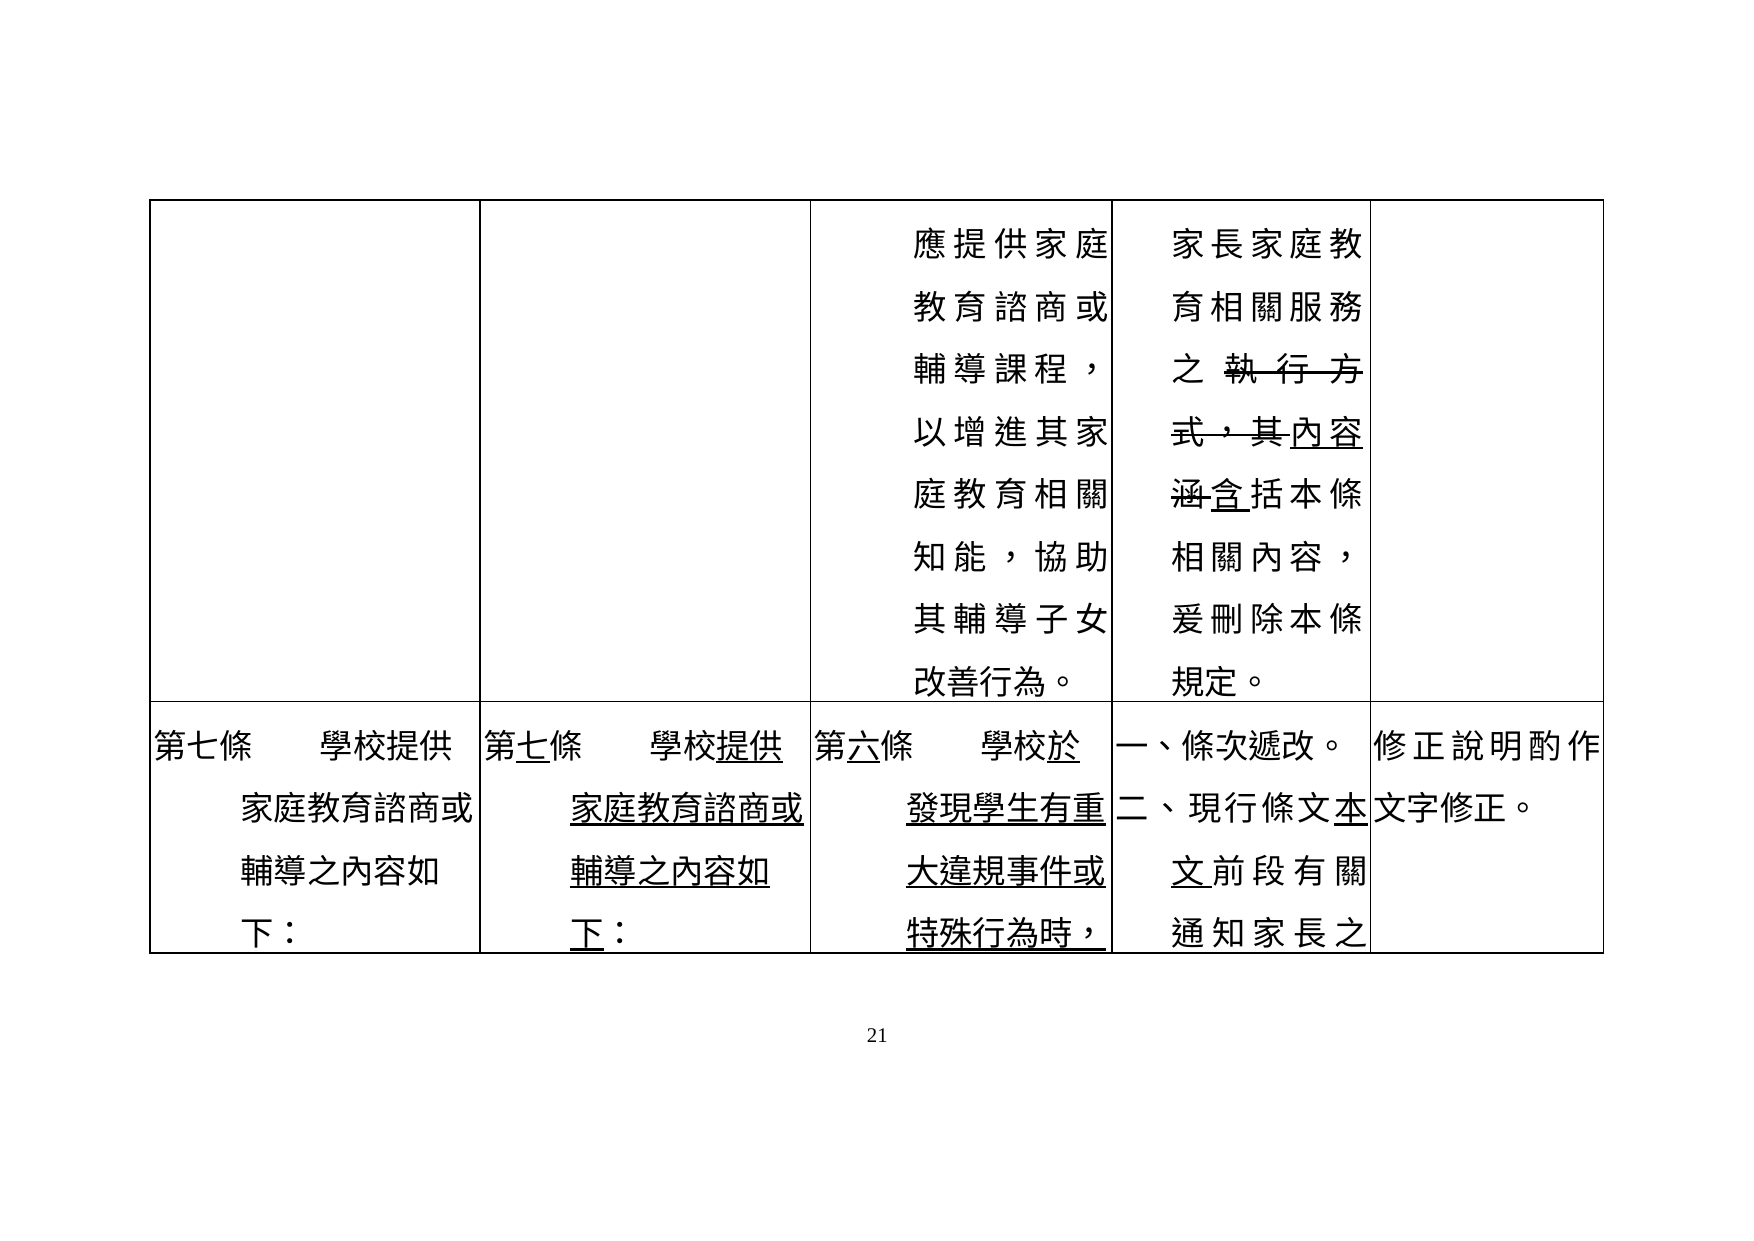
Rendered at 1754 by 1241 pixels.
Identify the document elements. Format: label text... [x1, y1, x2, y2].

table_cell [481, 201, 810, 701]
table_cell 家長家庭教育相關服務之執行方式，其內容涵含括本條相關內容，爰刪除本條規定。 [1113, 201, 1370, 701]
table_cell 第七條 學校提供家庭教育諮商或輔導之內容如下： 一、個案會議。 二、家庭訪問。 三、家庭教育課程。 四、家庭教育諮詢。 五、家庭教育輔導。 六、家庭教育諮商。 七、其他適當方式。 前條第二項個別化家庭教育諮商或輔導計畫，應包括前項內容之全部或一部；必要時，學校得請求家庭教育法第九條所定推展家庭教育之機關、機構、學校、法人及團體協助 。 [151, 702, 479, 952]
table_cell 第七條 學校提供家庭教育諮商或輔導之內容如下： 一、個案會議。 二、家庭訪問。 三、家庭教育課程。 四、家庭教育諮詢。 五、家庭教育輔導。 六、家庭教育諮商。 七、其他適當方式。 前條第二項個別化家庭教育諮商或輔導計畫，應包括前項內容之全部或一部；必要時，學校得請求家庭教育法第九條所定推展家庭教育之機關、機構、學校、法人及團體協助。 [481, 702, 810, 952]
table_cell 修正說明酌作文字修正。 [1371, 702, 1603, 952]
table_cell 一、條次遞改。 二、現行條文本文前段有關通知家長之 [1113, 702, 1370, 952]
table_cell [1371, 201, 1603, 701]
table_cell [151, 201, 479, 701]
table_cell 應提供家庭教育諮商或輔導課程，以增進其家庭教育相關知能，協助其輔導子女改善行為。 [811, 201, 1111, 701]
